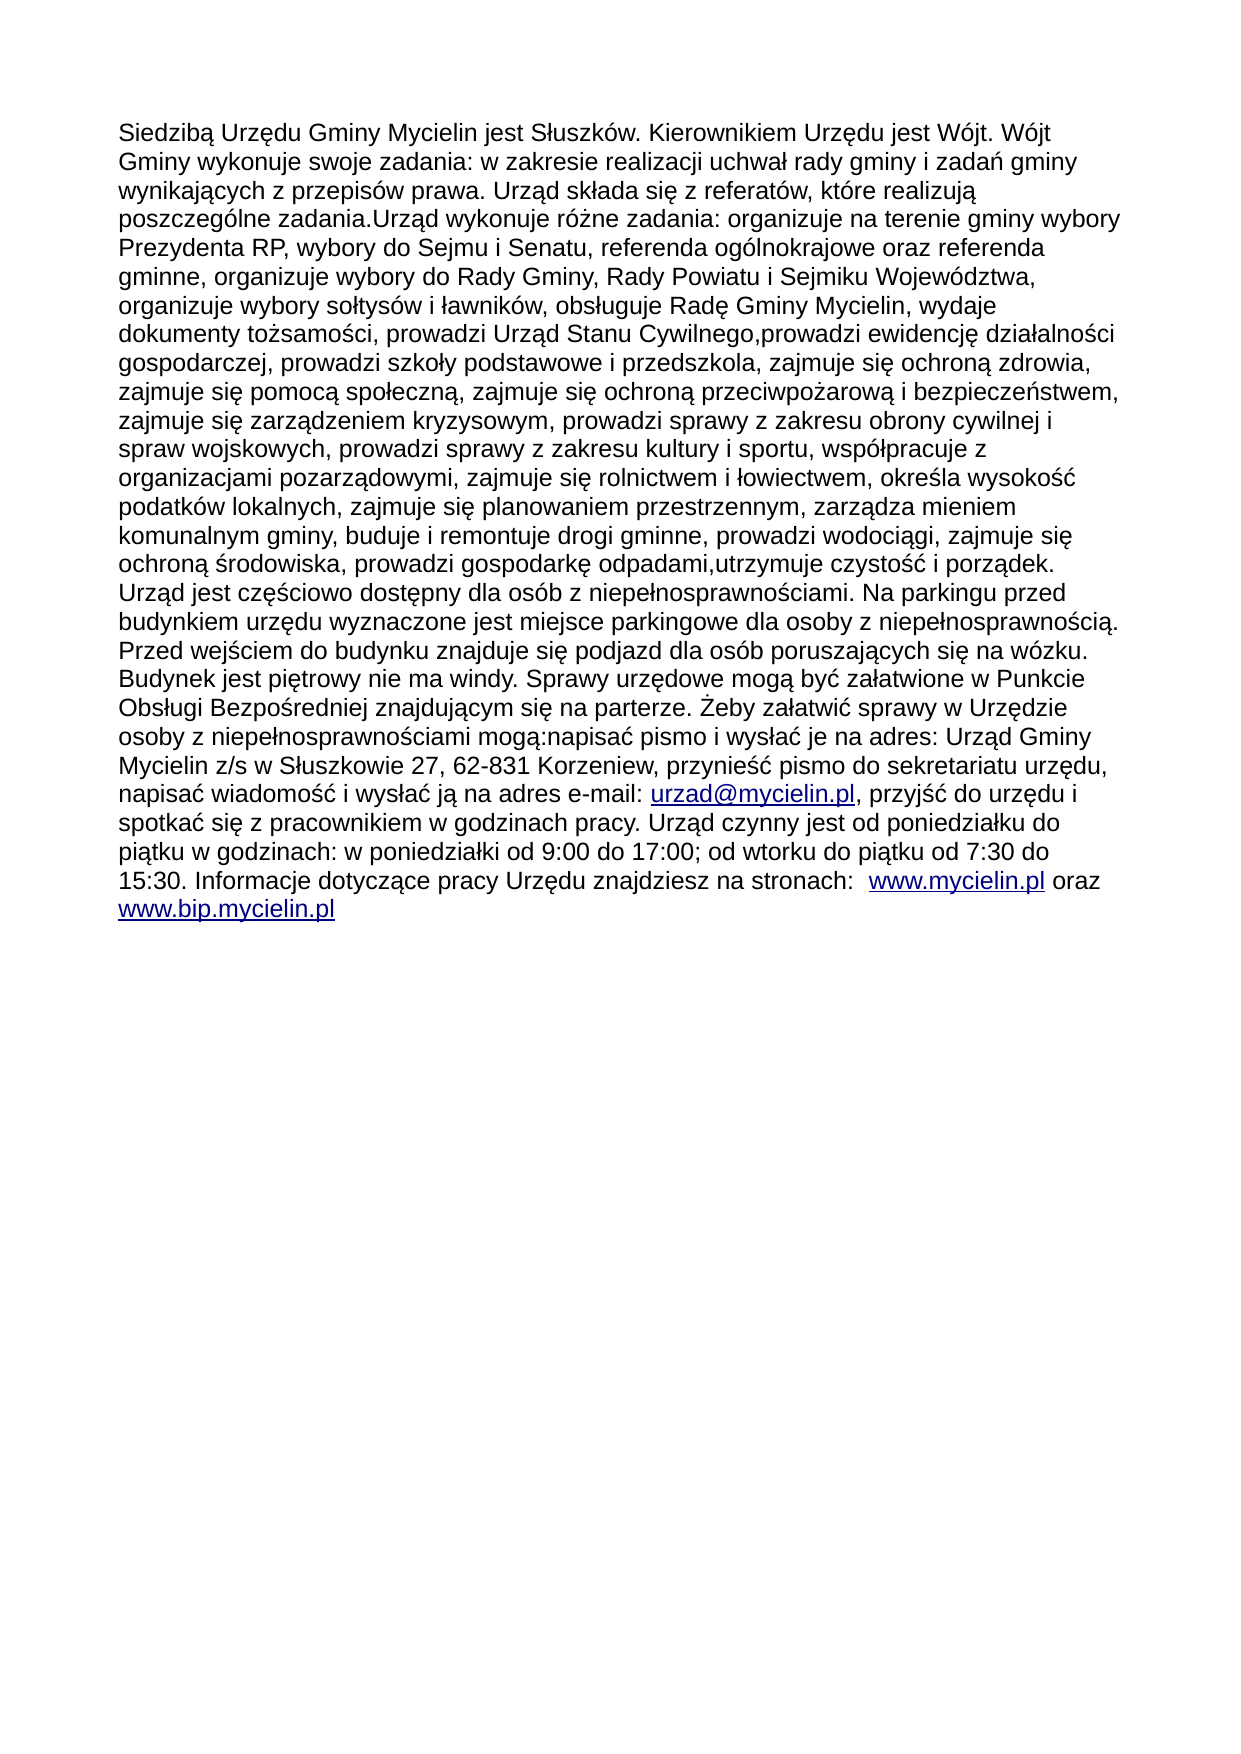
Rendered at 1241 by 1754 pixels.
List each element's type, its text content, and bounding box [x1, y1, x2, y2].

text Siedzibą Urzędu Gminy Mycielin jest Słuszków. Kierownikiem Urzędu jest Wójt. Wójt Gminy wykonuje swoje zadania: w zakresie realizacji uchwał rady gminy i zadań gminy wynikających z przepisów prawa. Urząd składa się z referatów, które realizują poszczególne zadania.Urząd wykonuje różne zadania: organizuje na terenie gminy wybory Prezydenta RP, wybory do Sejmu i Senatu, referenda ogólnokrajowe oraz referenda gminne, organizuje wybory do Rady Gminy, Rady Powiatu i Sejmiku Województwa, organizuje wybory sołtysów i ławników, obsługuje Radę Gminy Mycielin, wydaje dokumenty tożsamości, prowadzi Urząd Stanu Cywilnego,prowadzi ewidencję działalności gospodarczej, prowadzi szkoły podstawowe i przedszkola, zajmuje się ochroną zdrowia, zajmuje się pomocą społeczną, zajmuje się ochroną przeciwpożarową i bezpieczeństwem, zajmuje się zarządzeniem kryzysowym, prowadzi sprawy z zakresu obrony cywilnej i spraw wojskowych, prowadzi sprawy z zakresu kultury i sportu, współpracuje z organizacjami pozarządowymi, zajmuje się rolnictwem i łowiectwem, określa wysokość podatków lokalnych, zajmuje się planowaniem przestrzennym, zarządza mieniem komunalnym gminy, buduje i remontuje drogi gminne, prowadzi wodociągi, zajmuje się ochroną środowiska, prowadzi gospodarkę odpadami,utrzymuje czystość i porządek. Urząd jest częściowo dostępny dla osób z niepełnosprawnościami. Na parkingu przed budynkiem urzędu wyznaczone jest miejsce parkingowe dla osoby z niepełnosprawnością. Przed wejściem do budynku znajduje się podjazd dla osób poruszających się na wózku. Budynek jest piętrowy nie ma windy. Sprawy urzędowe mogą być załatwione w Punkcie Obsługi Bezpośredniej znajdującym się na parterze. Żeby załatwić sprawy w Urzędzie osoby z niepełnosprawnościami mogą:napisać pismo i wysłać je na adres: Urząd Gminy Mycielin z/s w Słuszkowie 27, 62-831 Korzeniew, przynieść pismo do sekretariatu urzędu, napisać wiadomość i wysłać ją na adres e-mail: urzad@mycielin.pl, przyjść do urzędu i spotkać się z pracownikiem w godzinach pracy. Urząd czynny jest od poniedziałku do piątku w godzinach: w poniedziałki od 9:00 do 17:00; od wtorku do piątku od 7:30 do 15:30. Informacje dotyczące pracy Urzędu znajdziesz na stronach: www.mycielin.pl oraz www.bip.mycielin.pl [118, 118, 1122, 923]
